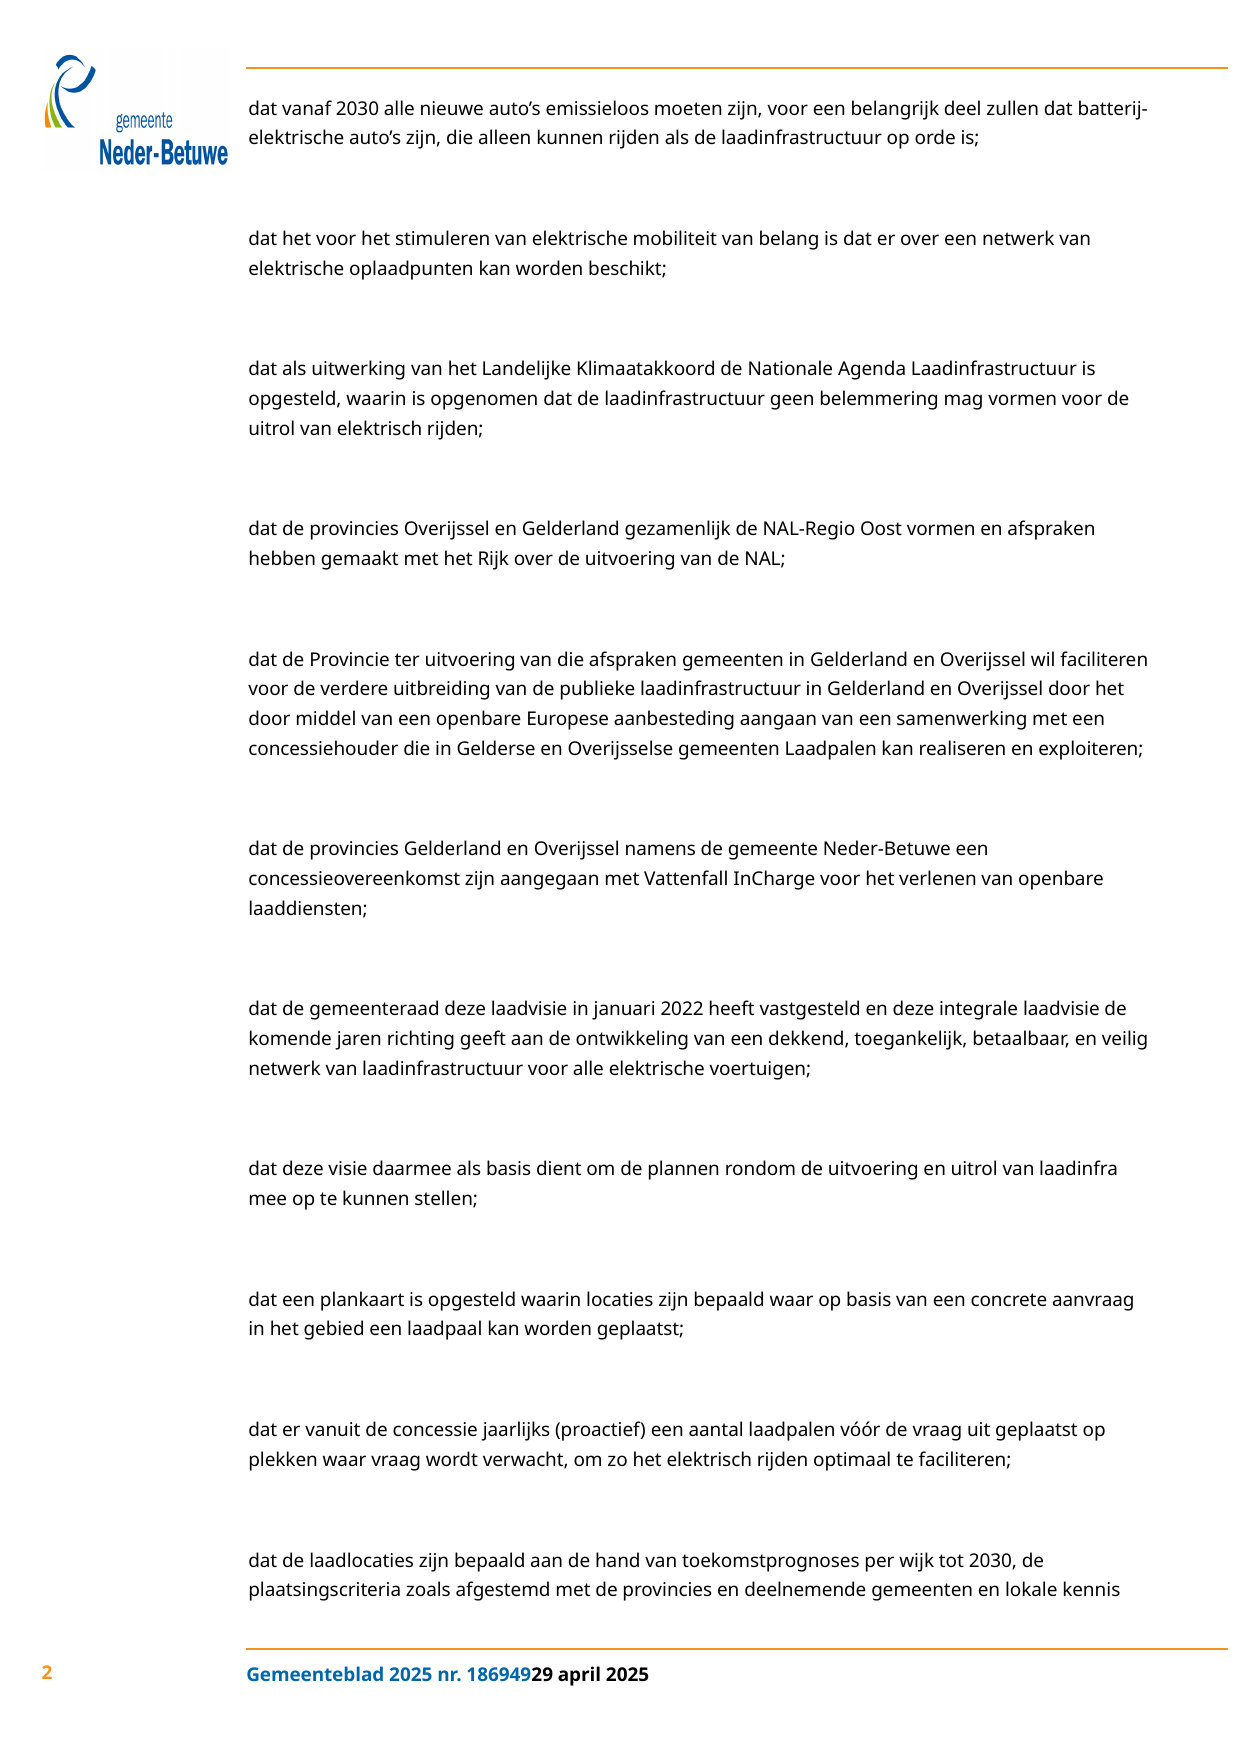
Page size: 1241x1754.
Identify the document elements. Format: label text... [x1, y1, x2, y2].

text dat deze visie daarmee als basis dient om de plannen rondom de uitvoering en uitrol van laadinfra mee op te kunnen stellen; [248, 1156, 1152, 1211]
text dat de Provincie ter uitvoering van die afspraken gemeenten in Gelderland en Overijssel wil faciliteren voor de verdere uitbreiding van de publieke laadinfrastructuur in Gelderland en Overijssel door het door middel van een openbare Europese aanbesteding aangaan van een samenwerking met een concessiehouder die in Gelderse en Overijsselse gemeenten Laadpalen kan realiseren en exploiteren; [248, 646, 1152, 761]
text dat er vanuit de concessie jaarlijks (proactief) een aantal laadpalen vóór de vraag uit geplaatst op plekken waar vraag wordt verwacht, om zo het elektrisch rijden optimaal te faciliteren; [248, 1416, 1152, 1472]
text dat als uitwerking van het Landelijke Klimaatakkoord de Nationale Agenda Laadinfrastructuur is opgesteld, waarin is opgenomen dat de laadinfrastructuur geen belemmering mag vormen voor de uitrol van elektrisch rijden; [248, 356, 1152, 441]
text dat de laadlocaties zijn bepaald aan de hand van toekomstprognoses per wijk tot 2030, de plaatsingscriteria zoals afgestemd met de provincies en deelnemende gemeenten en lokale kennis [248, 1547, 1152, 1602]
text dat het voor het stimuleren van elektrische mobiliteit van belang is dat er over een netwerk van elektrische oplaadpunten kan worden beschikt; [248, 225, 1152, 281]
text dat de provincies Overijssel en Gelderland gezamenlijk de NAL-Regio Oost vormen en afspraken hebben gemaakt met het Rijk over de uitvoering van de NAL; [248, 516, 1152, 571]
text dat de gemeenteraad deze laadvisie in januari 2022 heeft vastgesteld en deze integrale laadvisie de komende jaren richting geeft aan de ontwikkeling van een dekkend, toegankelijk, betaalbaar, en veilig netwerk van laadinfrastructuur voor alle elektrische voertuigen; [248, 996, 1152, 1081]
picture [41, 47, 231, 172]
text dat de provincies Gelderland en Overijssel namens de gemeente Neder-Betuwe een concessieovereenkomst zijn aangegaan met Vattenfall InCharge voor het verlenen van openbare laaddiensten; [248, 836, 1152, 921]
text dat een plankaart is opgesteld waarin locaties zijn bepaald waar op basis van een concrete aanvraag in het gebied een laadpaal kan worden geplaatst; [248, 1286, 1152, 1341]
text dat vanaf 2030 alle nieuwe auto’s emissieloos moeten zijn, voor een belangrijk deel zullen dat batterij-elektrische auto’s zijn, die alleen kunnen rijden als de laadinfrastructuur op orde is; [248, 95, 1152, 150]
